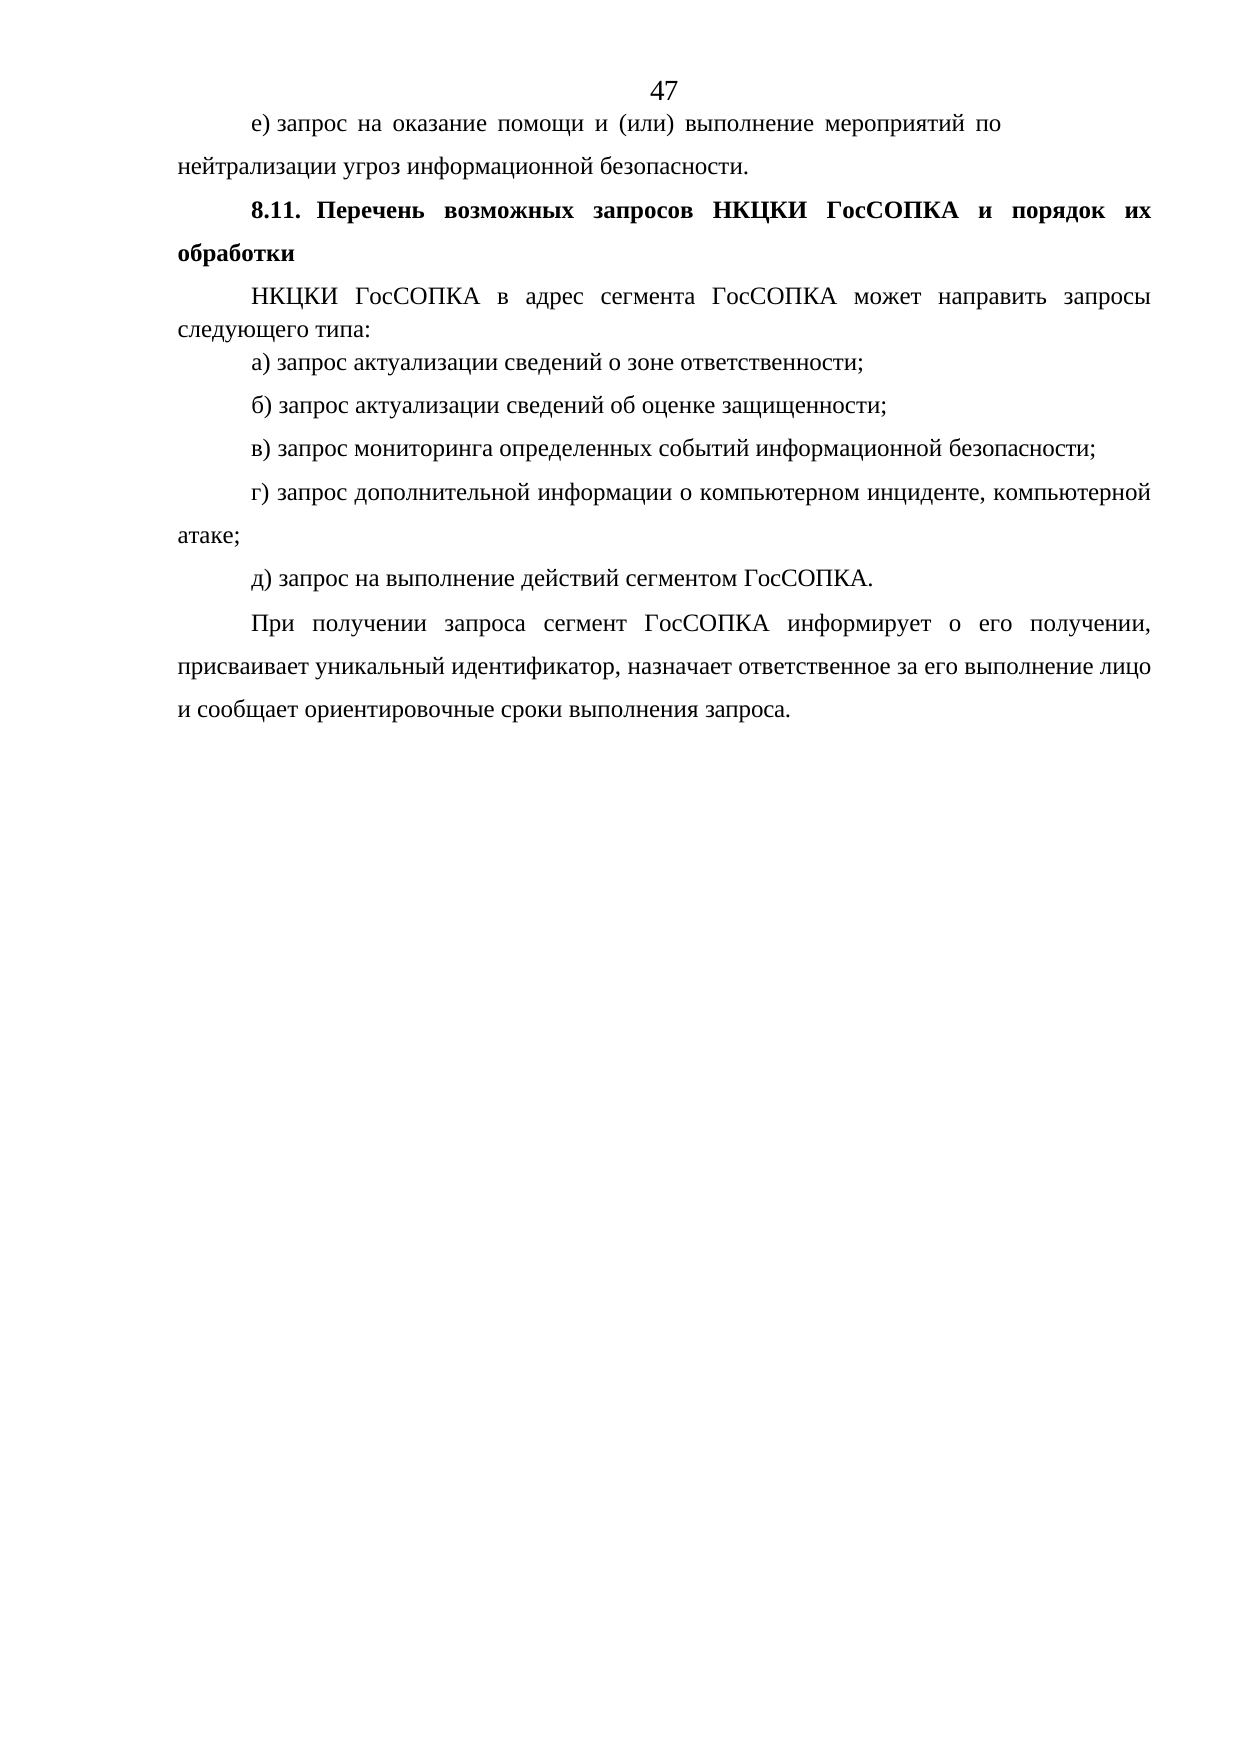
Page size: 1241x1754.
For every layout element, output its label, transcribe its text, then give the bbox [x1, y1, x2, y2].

text При получении запроса сегмент ГосСОПКА информирует о его получении, присваивает уникальный идентификатор, назначает ответственное за его выполнение лицо и сообщает ориентировочные сроки выполнения запроса. [177, 608, 1152, 723]
text г) запрос дополнительной информации о компьютерном инциденте, компьютерной атаке; [177, 477, 1152, 548]
text в) запрос мониторинга определенных событий информационной безопасности; [177, 433, 1151, 462]
text д) запрос на выполнение действий сегментом ГосСОПКА. [251, 563, 1166, 592]
text НКЦКИ ГосСОПКА в адрес сегмента ГосСОПКА может направить запросы следующего типа: [177, 281, 1152, 343]
subtitle Перечень возможных запросов НКЦКИ ГосСОПКА и порядок их обработки [177, 195, 1152, 267]
text е) запрос на оказание помощи и (или) выполнение мероприятий по нейтрализации угроз информационной безопасности. [177, 108, 1166, 180]
text б) запрос актуализации сведений об оценке защищенности; [251, 390, 993, 419]
text а) запрос актуализации сведений о зоне ответственности; [251, 347, 993, 376]
